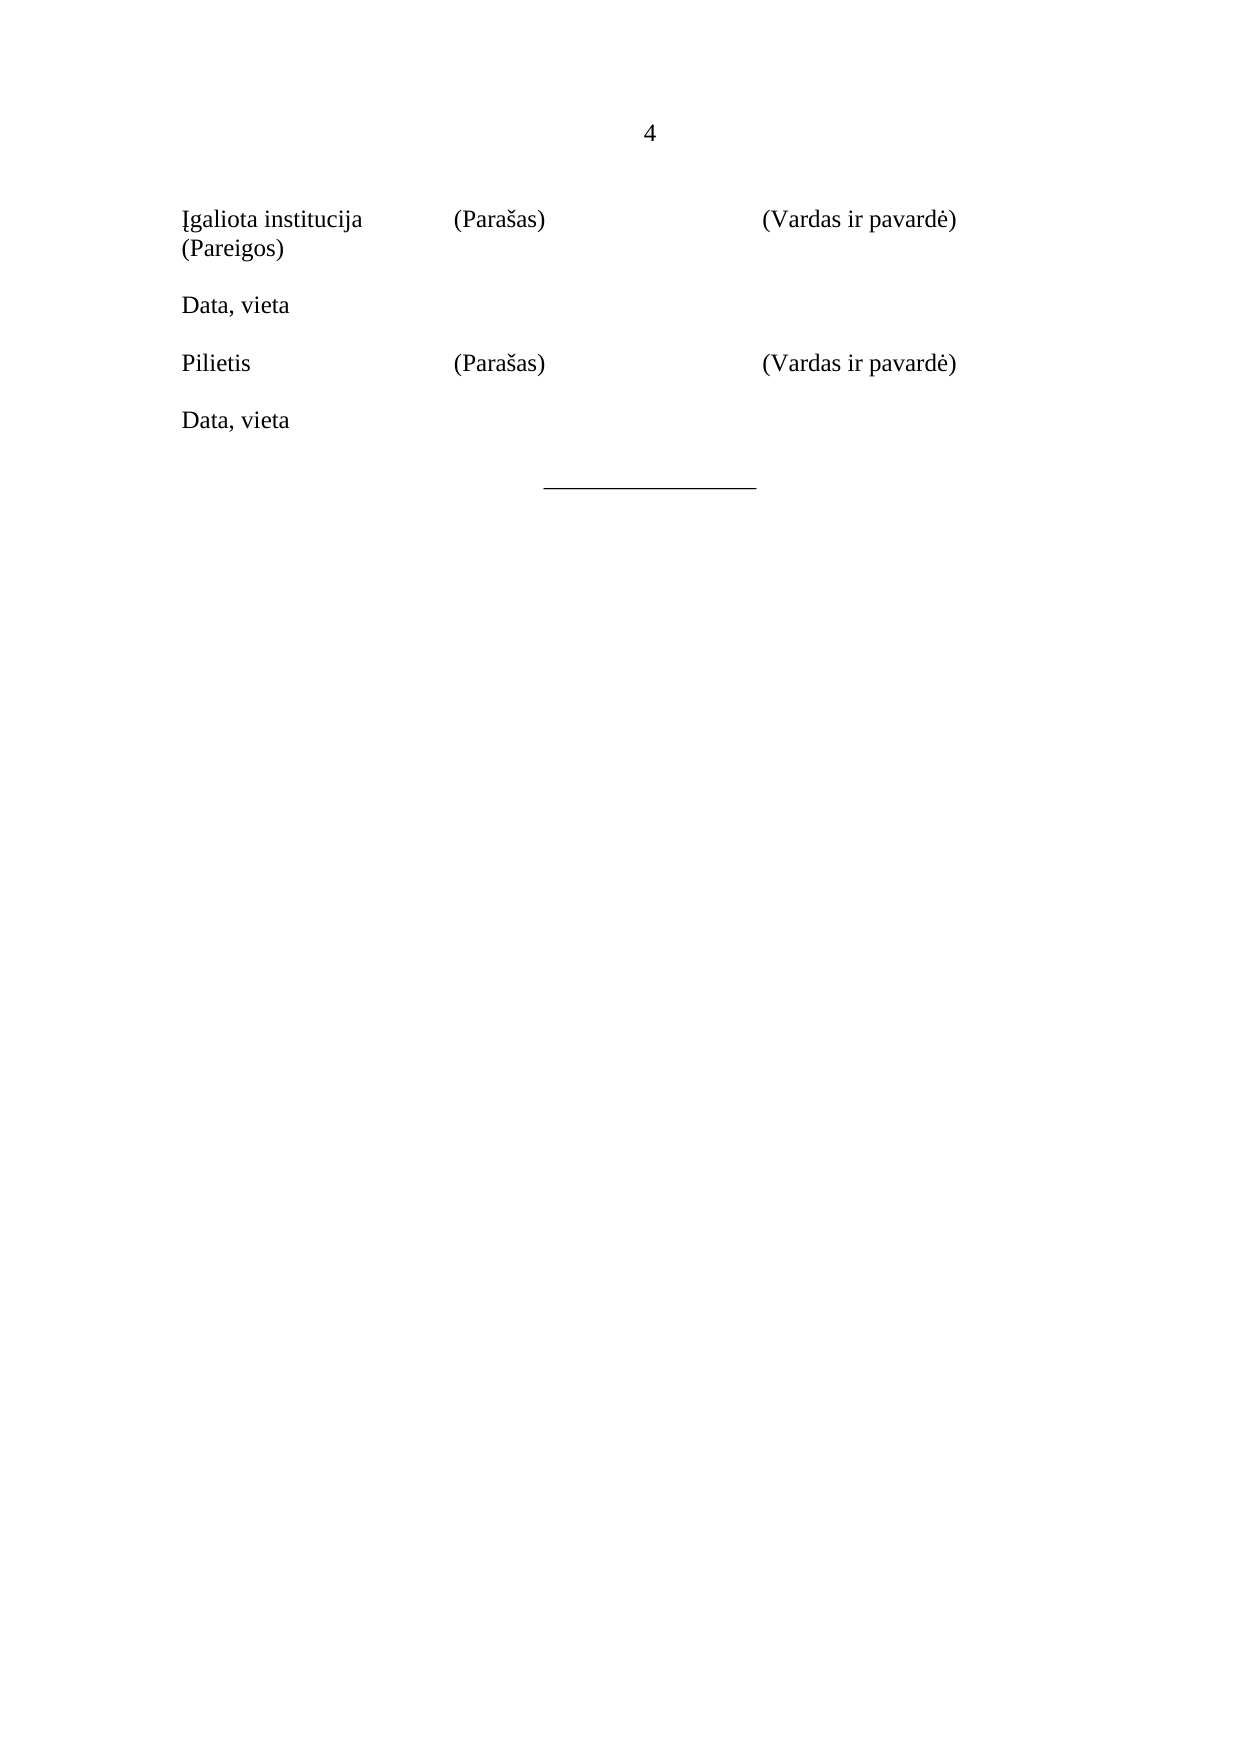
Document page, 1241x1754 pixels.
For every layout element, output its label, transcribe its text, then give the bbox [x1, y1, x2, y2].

table_header (Parašas) [450, 204, 758, 291]
table_cell Data, vieta [177, 406, 449, 434]
table_header (Vardas ir pavardė) [758, 204, 1122, 291]
text _________________ [177, 463, 1122, 492]
table_cell [758, 406, 1122, 434]
table_cell (Vardas ir pavardė) [758, 348, 1122, 406]
table_cell [450, 291, 758, 348]
table_cell [758, 291, 1122, 348]
table_cell Pilietis [177, 348, 449, 406]
table_header Įgaliota institucija (Pareigos) [177, 204, 449, 291]
table_cell [450, 406, 758, 434]
table_cell Data, vieta [177, 291, 449, 348]
table_cell (Parašas) [450, 348, 758, 406]
